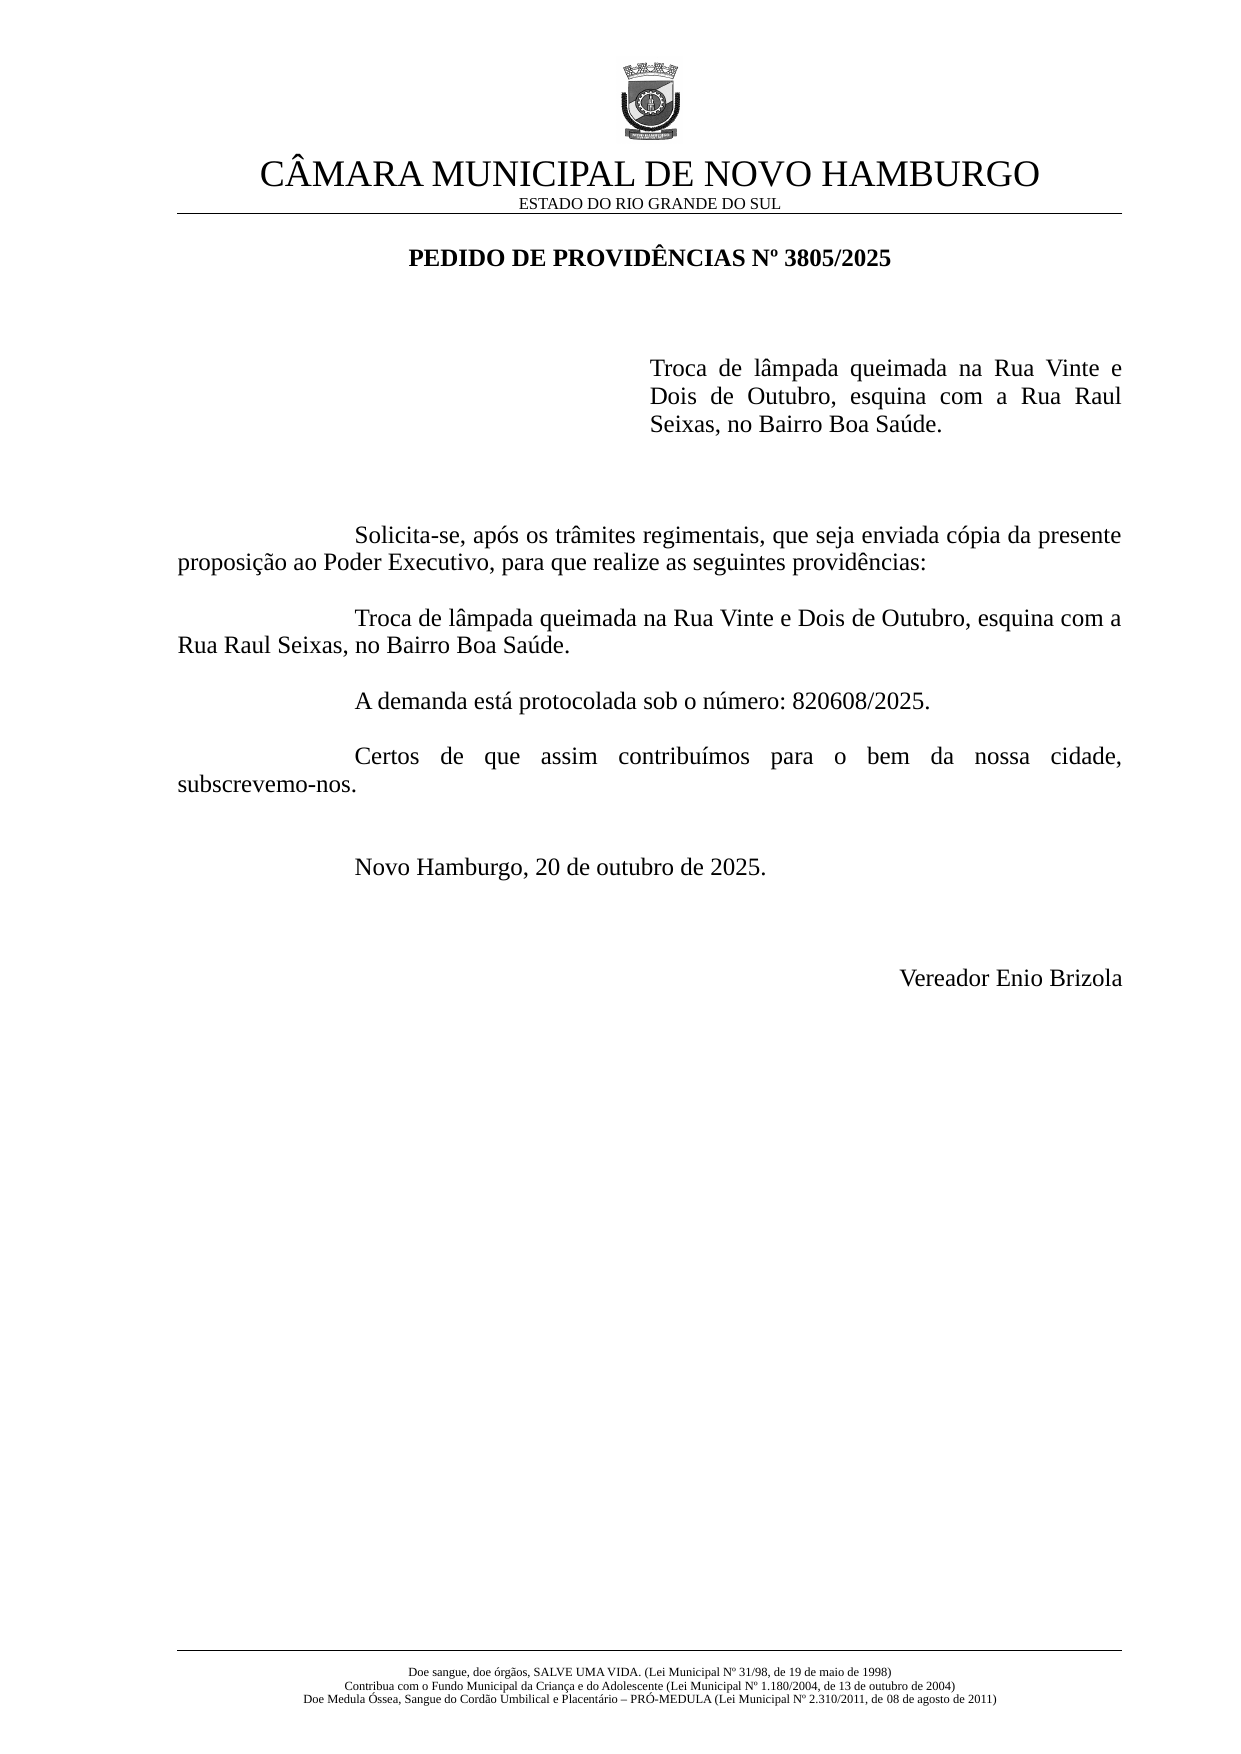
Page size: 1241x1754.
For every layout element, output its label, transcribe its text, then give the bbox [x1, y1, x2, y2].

text PEDIDO DE PROVIDÊNCIAS Nº 3805/2025 [177, 244, 1122, 271]
text Vereador Enio Brizola [177, 964, 1122, 992]
text Troca de lâmpada queimada na Rua Vinte e Dois de Outubro, esquina com a Rua Raul Seixas, no Bairro Boa Saúde. [177, 604, 1122, 659]
text Certos de que assim contribuímos para o bem da nossa cidade, subscrevemo-nos. [177, 742, 1122, 798]
text Troca de lâmpada queimada na Rua Vinte e Dois de Outubro, esquina com a Rua Raul Seixas, no Bairro Boa Saúde. [649, 354, 1122, 438]
text Novo Hamburgo, 20 de outubro de 2025. [177, 853, 1122, 881]
text A demanda está protocolada sob o número: 820608/2025. [177, 687, 1122, 715]
text Solicita-se, após os trâmites regimentais, que seja enviada cópia da presente proposição ao Poder Executivo, para que realize as seguintes providências: [177, 521, 1122, 576]
